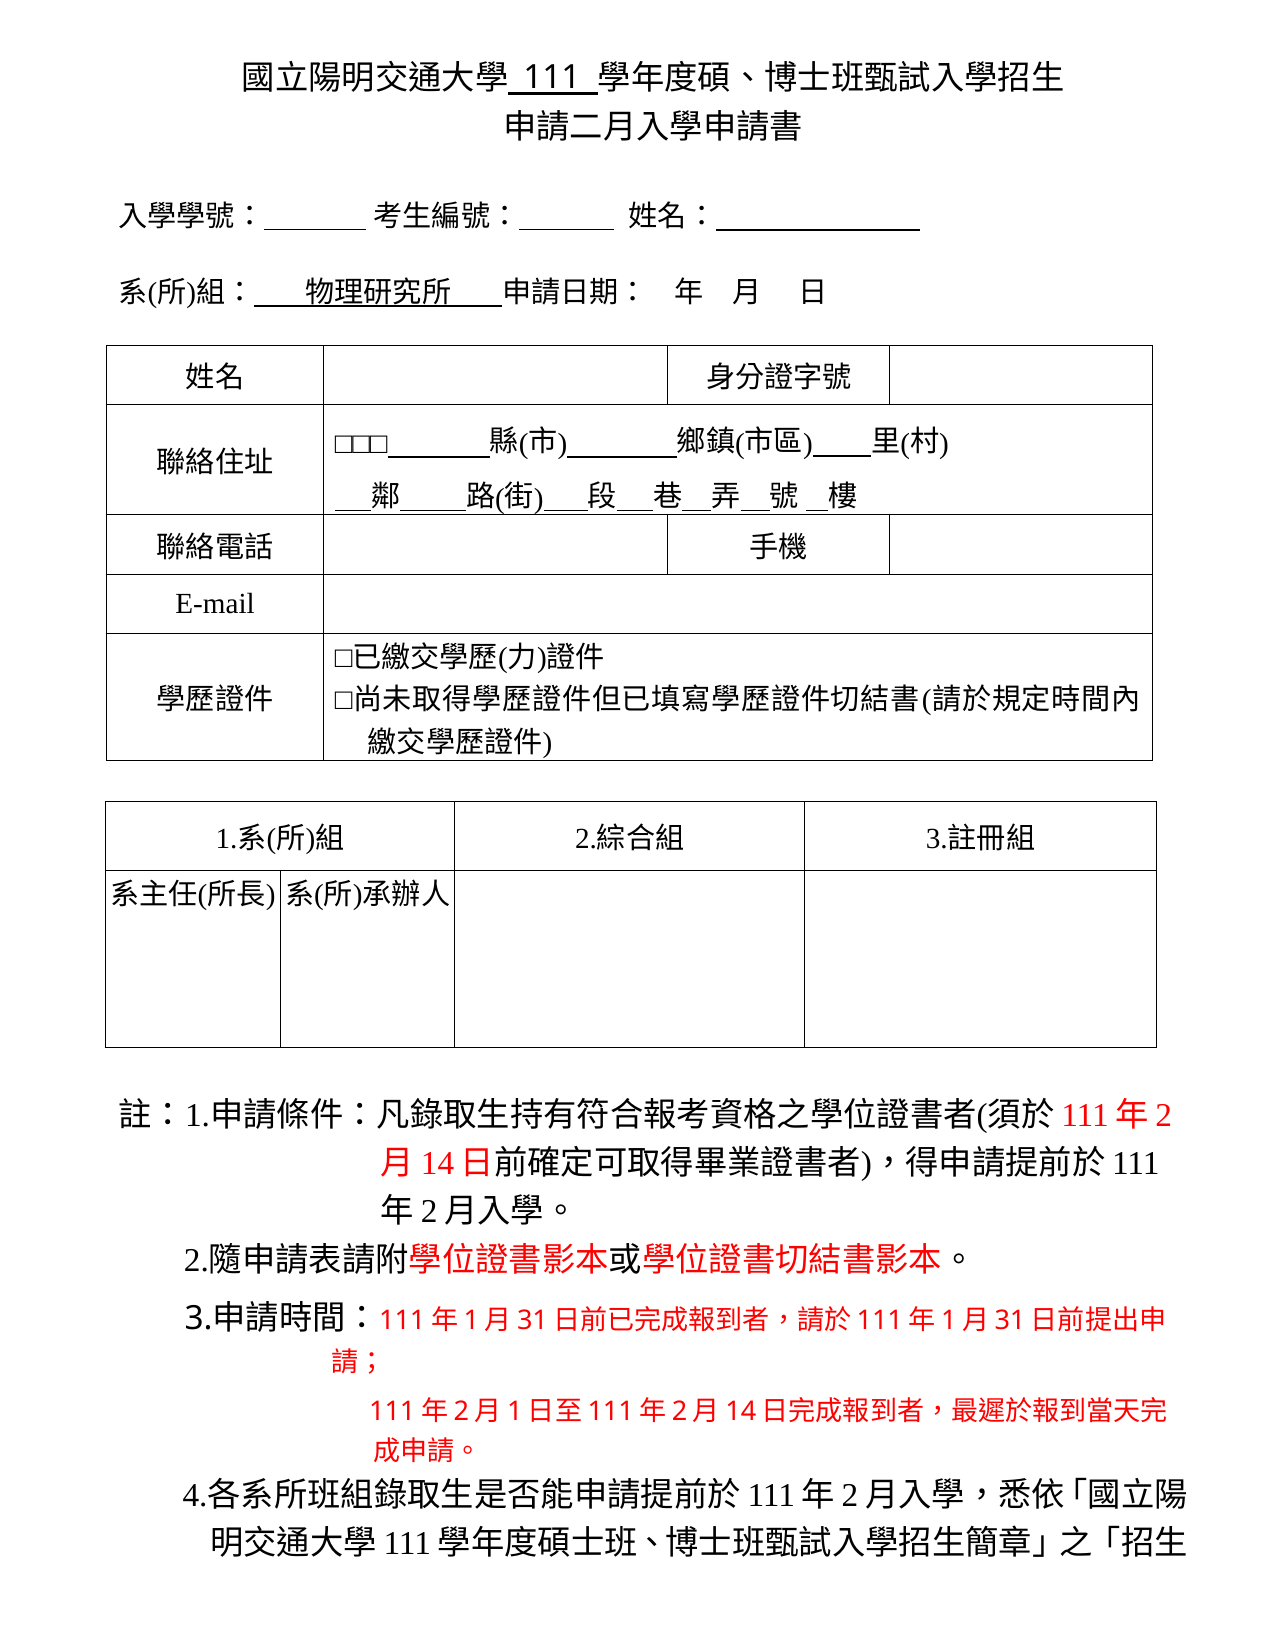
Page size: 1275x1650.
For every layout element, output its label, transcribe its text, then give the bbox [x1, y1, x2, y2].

text 3.申請時間：111年1月31日前已完成報到者，請於111年1月31日前提出申請； [184, 1291, 1187, 1379]
table_cell [324, 575, 1152, 632]
table_cell 學歷證件 [107, 634, 323, 760]
table_header 姓名 [107, 346, 323, 404]
text 111年2月1日至111年2月14日完成報到者，最遲於報到當天完成申請。 [369, 1389, 1187, 1468]
table_header [324, 346, 667, 404]
table_cell 系主任(所長) [106, 871, 280, 1047]
table_cell [890, 515, 1152, 573]
table_cell 聯絡電話 [107, 515, 323, 573]
table_cell □已繳交學歷(力)證件 □尚未取得學歷證件但已填寫學歷證件切結書(請於規定時間內繳交學歷證件) [324, 634, 1152, 760]
table_header 身分證字號 [668, 346, 889, 404]
table_header 1.系(所)組 [106, 802, 454, 869]
table_header [890, 346, 1152, 404]
table_header 2.綜合組 [455, 802, 804, 869]
table_cell [324, 515, 667, 573]
table_cell 聯絡住址 [107, 405, 323, 514]
text 入學學號： 考生編號： 姓名： [118, 193, 1187, 235]
text 申請二月入學申請書 [118, 99, 1187, 148]
table_cell 手機 [668, 515, 889, 573]
text 4.各系所班組錄取生是否能申請提前於111年2月入學，悉依「國立陽明交通大學111學年度碩士班、博士班甄試入學招生簡章」之「招生 [182, 1468, 1187, 1564]
text 系(所)組： 物理研究所 申請日期： 年 月 日 [118, 269, 1187, 311]
table_cell [805, 871, 1156, 1047]
table_header 3.註冊組 [805, 802, 1156, 869]
table_cell [455, 871, 804, 1047]
table_cell E-mail [107, 575, 323, 632]
table_cell □□□ 縣(市) 鄉鎮(市區) 里(村) 鄰 路(街) 段 巷 弄 號 樓 [324, 405, 1152, 514]
text 2.隨申請表請附學位證書影本或學位證書切結書影本。 [184, 1232, 1187, 1281]
text 註：1.申請條件：凡錄取生持有符合報考資格之學位證書者(須於111年2月14日前確定可取得畢業證書者)，得申請提前於111年2月入學。 [118, 1088, 1187, 1232]
text 國立陽明交通大學 111 學年度碩、博士班甄試入學招生 [118, 51, 1187, 99]
table_cell 系(所)承辦人 [281, 871, 454, 1047]
